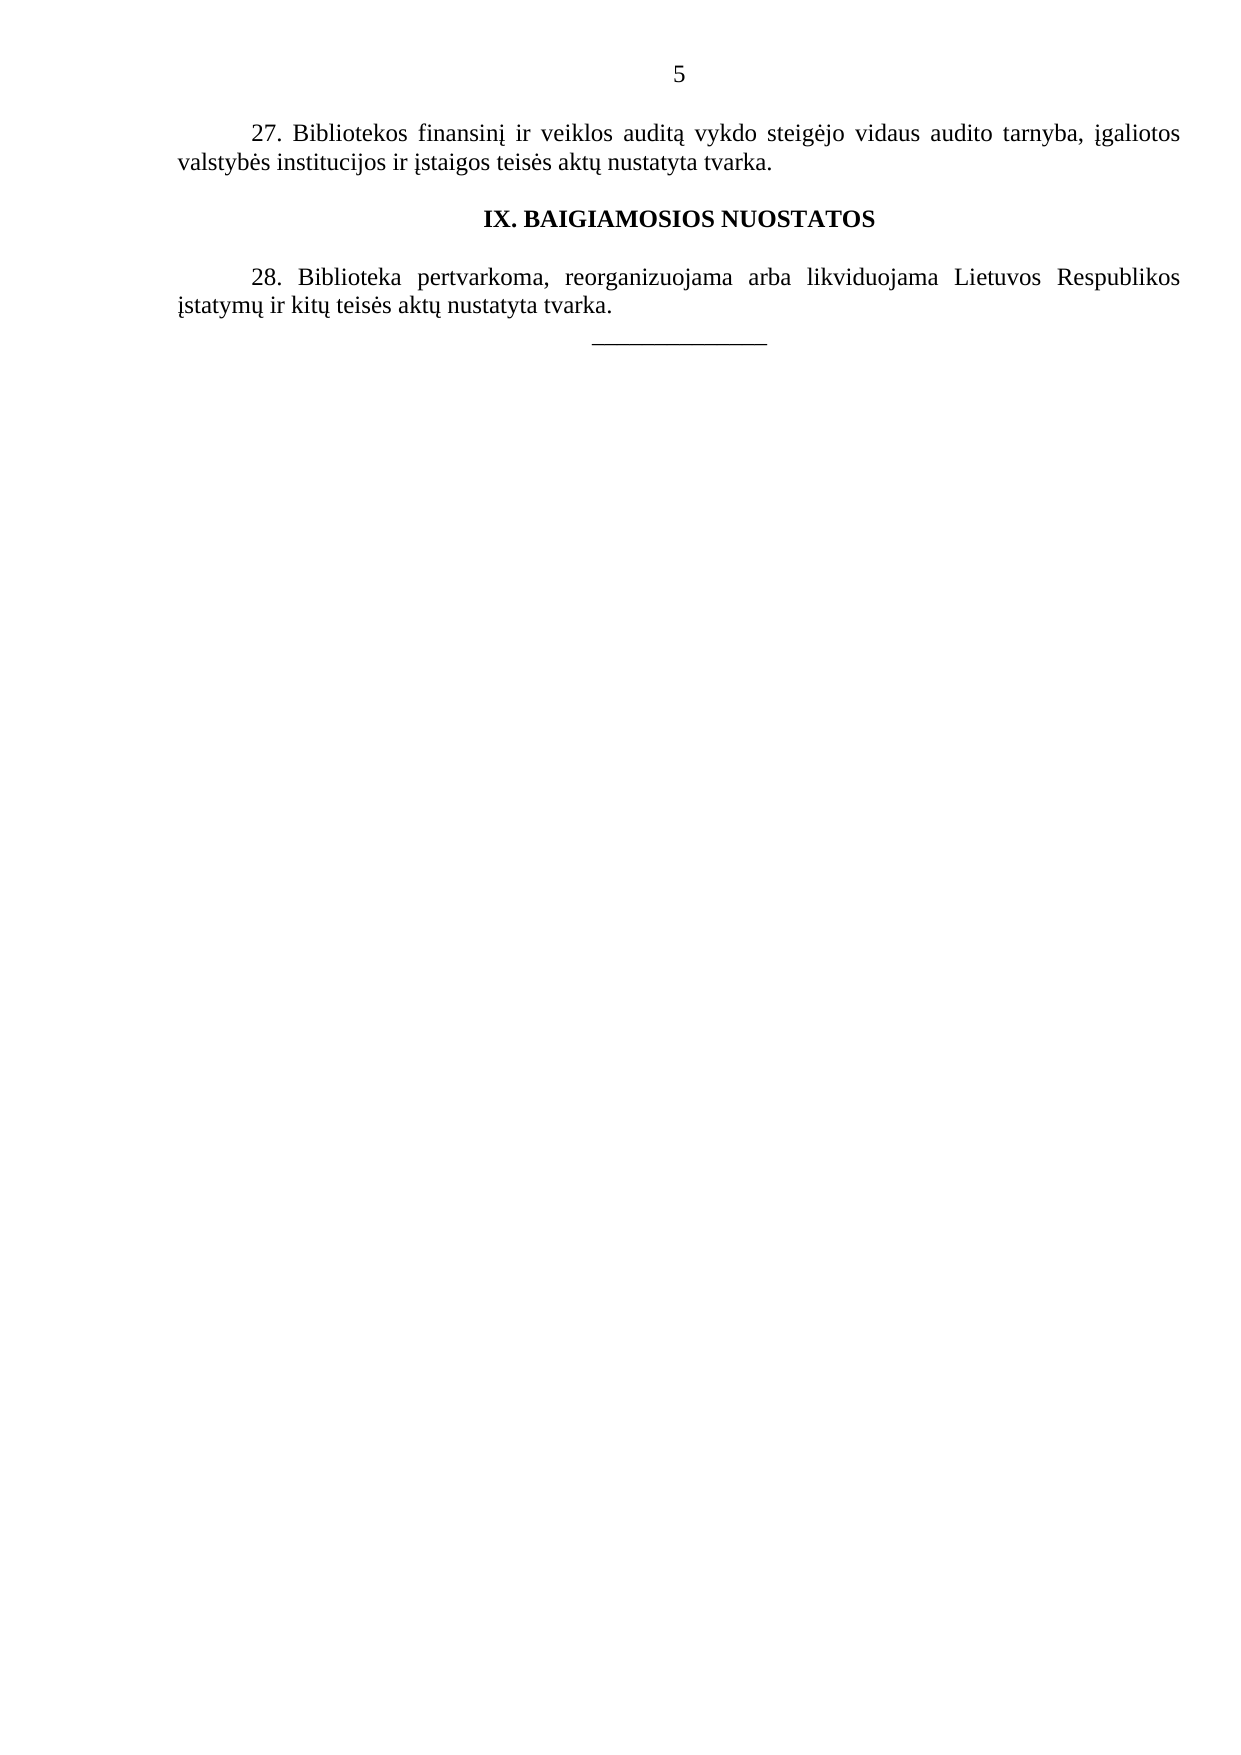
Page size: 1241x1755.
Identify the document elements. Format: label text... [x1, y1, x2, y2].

text 28. Biblioteka pertvarkoma, reorganizuojama arba likviduojama Lietuvos Respublikos įstatymų ir kitų teisės aktų nustatyta tvarka. [177, 262, 1181, 319]
text IX. BAIGIAMOSIOS NUOSTATOS [177, 204, 1181, 233]
text 27. Bibliotekos finansinį ir veiklos auditą vykdo steigėjo vidaus audito tarnyba, įgaliotos valstybės institucijos ir įstaigos teisės aktų nustatyta tvarka. [177, 118, 1181, 176]
text ______________ [177, 319, 1181, 348]
